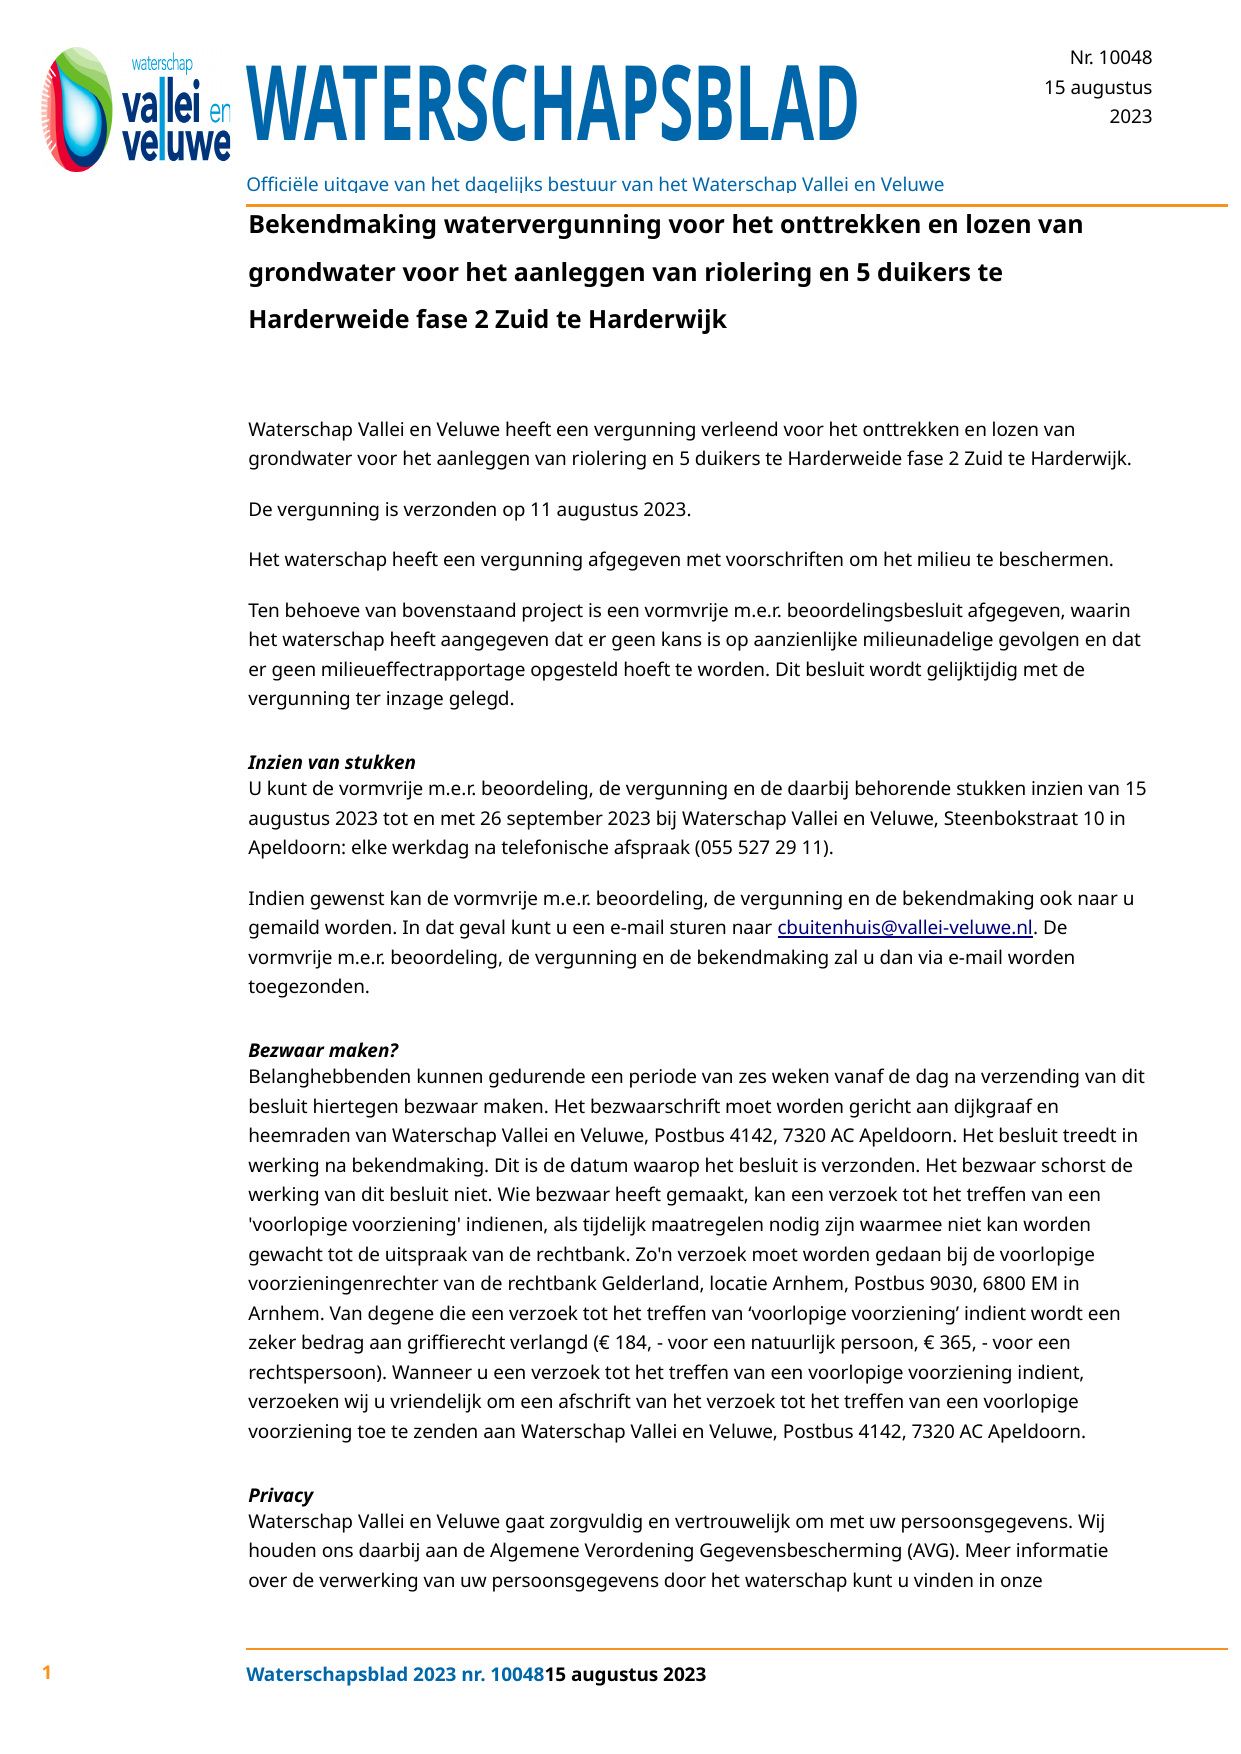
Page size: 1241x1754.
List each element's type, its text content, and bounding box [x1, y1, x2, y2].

text Privacy [248, 1482, 1152, 1508]
text Ten behoeve van bovenstaand project is een vormvrije m.e.r. beoordelingsbesluit afgegeven, waarin het waterschap heeft aangegeven dat er geen kans is op aanzienlijke milieunadelige gevolgen en dat er geen milieueffectrapportage opgesteld hoeft te worden. Dit besluit wordt gelijktijdig met de vergunning ter inzage gelegd. [248, 597, 1152, 711]
text U kunt de vormvrije m.e.r. beoordeling, de vergunning en de daarbij behorende stukken inzien van 15 augustus 2023 tot en met 26 september 2023 bij Waterschap Vallei en Veluwe, Steenbokstraat 10 in Apeldoorn: elke werkdag na telefonische afspraak (055 527 29 11). [248, 775, 1152, 860]
text Waterschap Vallei en Veluwe heeft een vergunning verleend voor het onttrekken en lozen van grondwater voor het aanleggen van riolering en 5 duikers te Harderweide fase 2 Zuid te Harderwijk. [248, 416, 1152, 471]
text De vergunning is verzonden op 11 augustus 2023. [248, 496, 1152, 522]
text Inzien van stukken [248, 749, 1152, 775]
text Waterschap Vallei en Veluwe gaat zorgvuldig en vertrouwelijk om met uw persoonsgegevens. Wij houden ons daarbij aan de Algemene Verordening Gegevensbescherming (AVG). Meer informatie over de verwerking van uw persoonsgegevens door het waterschap kunt u vinden in onze [248, 1508, 1152, 1593]
text Bekendmaking watervergunning voor het onttrekken en lozen van grondwater voor het aanleggen van riolering en 5 duikers te Harderweide fase 2 Zuid te Harderwijk [248, 207, 1152, 336]
picture [41, 47, 231, 172]
text Het waterschap heeft een vergunning afgegeven met voorschriften om het milieu te beschermen. [248, 546, 1152, 572]
text Bezwaar maken? [248, 1037, 1152, 1063]
text Indien gewenst kan de vormvrije m.e.r. beoordeling, de vergunning en de bekendmaking ook naar u gemaild worden. In dat geval kunt u een e-mail sturen naar cbuitenhuis@vallei-veluwe.nl. De vormvrije m.e.r. beoordeling, de vergunning en de bekendmaking zal u dan via e-mail worden toegezonden. [248, 885, 1152, 999]
text Belanghebbenden kunnen gedurende een periode van zes weken vanaf de dag na verzending van dit besluit hiertegen bezwaar maken. Het bezwaarschrift moet worden gericht aan dijkgraaf en heemraden van Waterschap Vallei en Veluwe, Postbus 4142, 7320 AC Apeldoorn. Het besluit treedt in werking na bekendmaking. Dit is de datum waarop het besluit is verzonden. Het bezwaar schorst de werking van dit besluit niet. Wie bezwaar heeft gemaakt, kan een verzoek tot het treffen van een 'voorlopige voorziening' indienen, als tijdelijk maatregelen nodig zijn waarmee niet kan worden gewacht tot de uitspraak van de rechtbank. Zo'n verzoek moet worden gedaan bij de voorlopige voorzieningenrechter van de rechtbank Gelderland, locatie Arnhem, Postbus 9030, 6800 EM in Arnhem. Van degene die een verzoek tot het treffen van ‘voorlopige voorziening’ indient wordt een zeker bedrag aan griffierecht verlangd (€ 184, - voor een natuurlijk persoon, € 365, - voor een rechtspersoon). Wanneer u een verzoek tot het treffen van een voorlopige voorziening indient, verzoeken wij u vriendelijk om een afschrift van het verzoek tot het treffen van een voorlopige voorziening toe te zenden aan Waterschap Vallei en Veluwe, Postbus 4142, 7320 AC Apeldoorn. [248, 1063, 1152, 1444]
